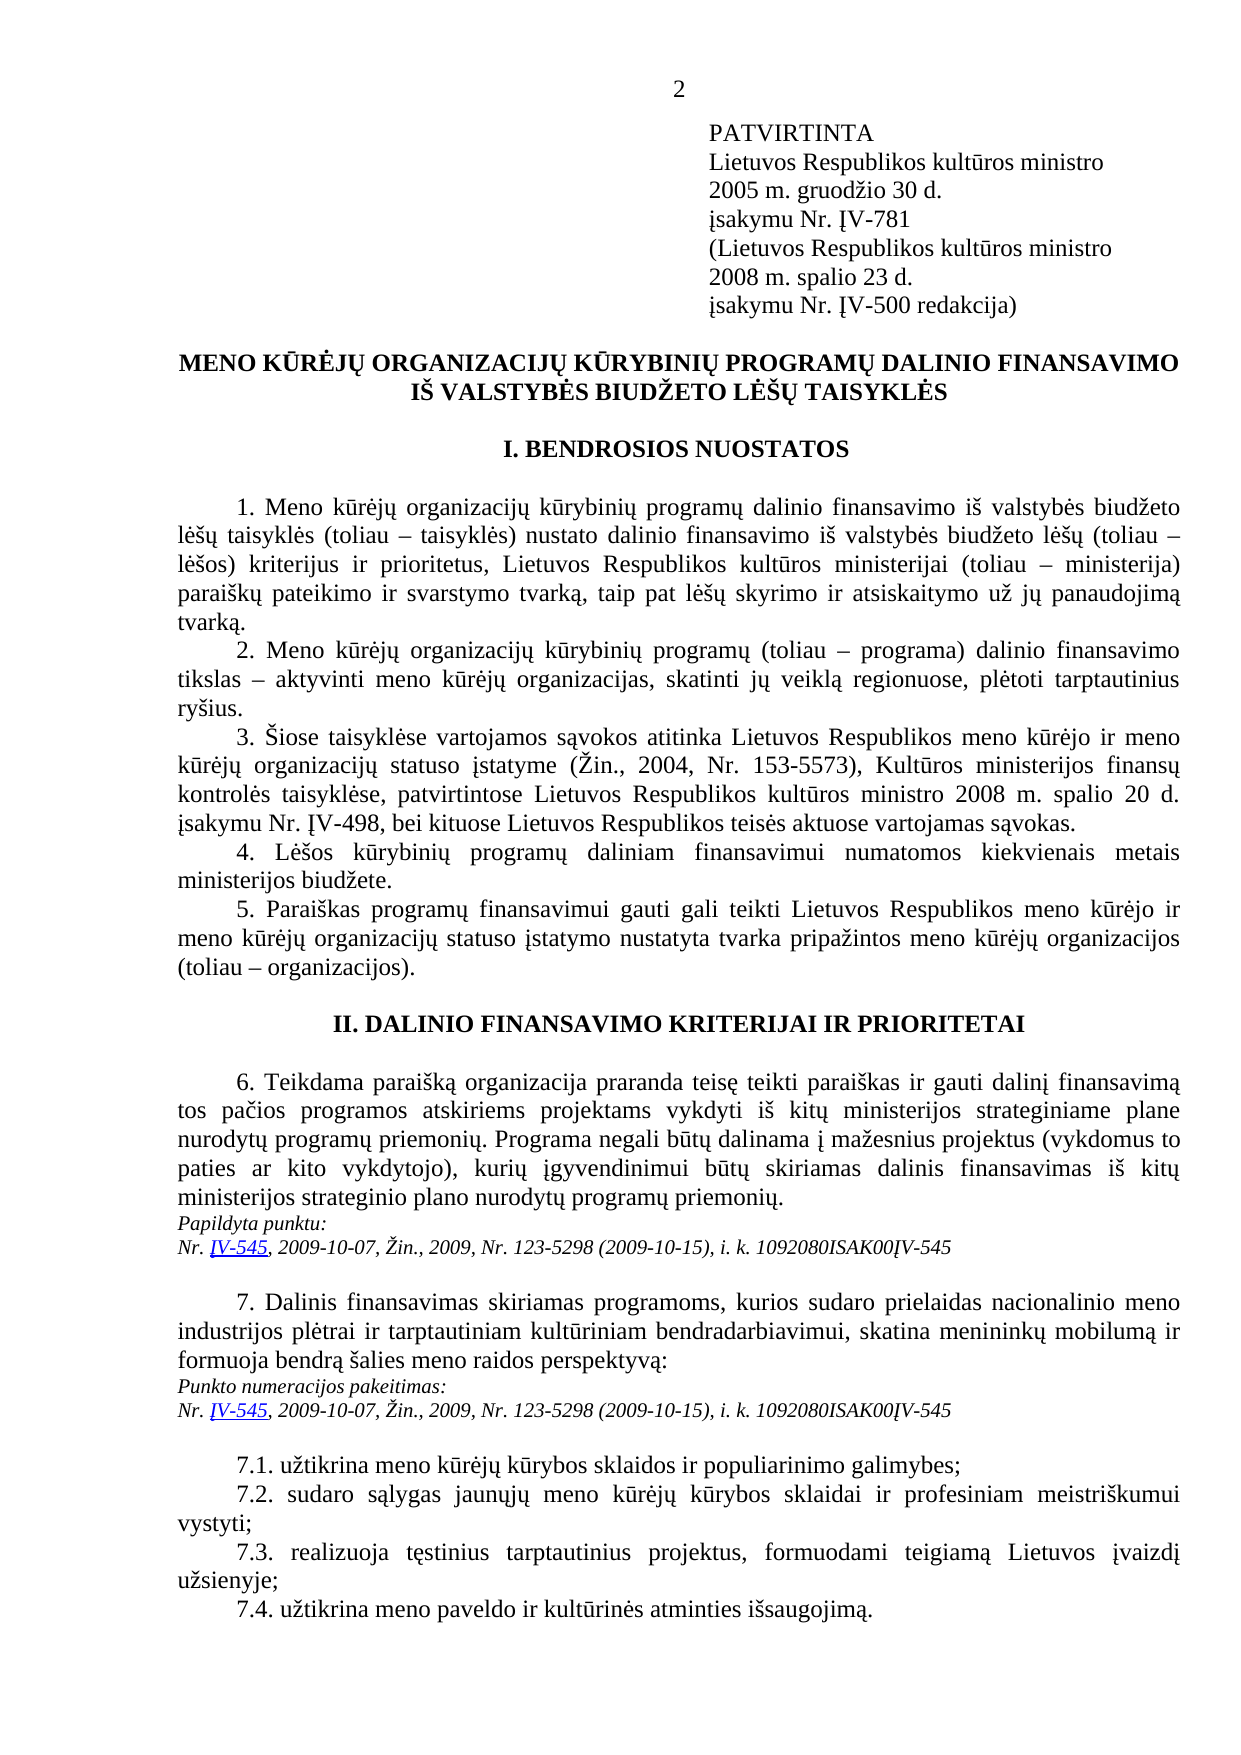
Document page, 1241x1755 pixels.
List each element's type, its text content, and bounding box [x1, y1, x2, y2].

text 2. Meno kūrėjų organizacijų kūrybinių programų (toliau – programa) dalinio finansavimo tikslas – aktyvinti meno kūrėjų organizacijas, skatinti jų veiklą regionuose, plėtoti tarptautinius ryšius. [177, 636, 1181, 722]
text I. BENDROSIOS NUOSTATOS [177, 434, 1181, 463]
text įsakymu Nr. ĮV-781 [177, 204, 1181, 233]
text 5. Paraiškas programų finansavimui gauti gali teikti Lietuvos Respublikos meno kūrėjo ir meno kūrėjų organizacijų statuso įstatymo nustatyta tvarka pripažintos meno kūrėjų organizacijos (toliau – organizacijos). [177, 894, 1181, 981]
text PATVIRTINTA [709, 118, 1181, 147]
text 7.2. sudaro sąlygas jaunųjų meno kūrėjų kūrybos sklaidai ir profesiniam meistriškumui vystyti; [177, 1479, 1181, 1537]
text Nr. ĮV-545, 2009-10-07, Žin., 2009, Nr. 123-5298 (2009-10-15), i. k. 1092080ISAK00ĮV-545 [177, 1235, 1181, 1259]
text 7.3. realizuoja tęstinius tarptautinius projektus, formuodami teigiamą Lietuvos įvaizdį užsienyje; [177, 1537, 1181, 1594]
text 7. Dalinis finansavimas skiriamas programoms, kurios sudaro prielaidas nacionalinio meno industrijos plėtrai ir tarptautiniam kultūriniam bendradarbiavimui, skatina menininkų mobilumą ir formuoja bendrą šalies meno raidos perspektyvą: [177, 1287, 1181, 1374]
text 6. Teikdama paraišką organizacija praranda teisę teikti paraiškas ir gauti dalinį finansavimą tos pačios programos atskiriems projektams vykdyti iš kitų ministerijos strateginiame plane nurodytų programų priemonių. Programa negali būtų dalinama į mažesnius projektus (vykdomus to paties ar kito vykdytojo), kurių įgyvendinimui būtų skiriamas dalinis finansavimas iš kitų ministerijos strateginio plano nurodytų programų priemonių. [177, 1067, 1181, 1211]
text MENO KŪRĖJŲ ORGANIZACIJŲ KŪRYBINIŲ PROGRAMŲ DALINIO FINANSAVIMO IŠ VALSTYBĖS BIUDŽETO LĖŠŲ TAISYKLĖS [177, 348, 1181, 406]
text 2005 m. gruodžio 30 d. [177, 176, 1181, 204]
text Nr. ĮV-545, 2009-10-07, Žin., 2009, Nr. 123-5298 (2009-10-15), i. k. 1092080ISAK00ĮV-545 [177, 1398, 1181, 1422]
text 4. Lėšos kūrybinių programų daliniam finansavimui numatomos kiekvienais metais ministerijos biudžete. [177, 837, 1181, 894]
text Lietuvos Respublikos kultūros ministro [177, 147, 1181, 176]
text II. DALINIO FINANSAVIMO KRITERIJAI IR PRIORITETAI [177, 1009, 1181, 1038]
text 3. Šiose taisyklėse vartojamos sąvokos atitinka Lietuvos Respublikos meno kūrėjo ir meno kūrėjų organizacijų statuso įstatyme (Žin., 2004, Nr. 153-5573), Kultūros ministerijos finansų kontrolės taisyklėse, patvirtintose Lietuvos Respublikos kultūros ministro 2008 m. spalio 20 d. įsakymu Nr. ĮV-498, bei kituose Lietuvos Respublikos teisės aktuose vartojamas sąvokas. [177, 722, 1181, 837]
text 7.1. užtikrina meno kūrėjų kūrybos sklaidos ir populiarinimo galimybes; [177, 1451, 1181, 1479]
text įsakymu Nr. ĮV-500 redakcija) [177, 291, 1181, 319]
text 2008 m. spalio 23 d. [177, 262, 1181, 291]
text Punkto numeracijos pakeitimas: [177, 1374, 1181, 1398]
text 7.4. užtikrina meno paveldo ir kultūrinės atminties išsaugojimą. [177, 1594, 1181, 1623]
text 1. Meno kūrėjų organizacijų kūrybinių programų dalinio finansavimo iš valstybės biudžeto lėšų taisyklės (toliau – taisyklės) nustato dalinio finansavimo iš valstybės biudžeto lėšų (toliau – lėšos) kriterijus ir prioritetus, Lietuvos Respublikos kultūros ministerijai (toliau – ministerija) paraiškų pateikimo ir svarstymo tvarką, taip pat lėšų skyrimo ir atsiskaitymo už jų panaudojimą tvarką. [177, 492, 1181, 636]
text Papildyta punktu: [177, 1211, 1181, 1235]
text (Lietuvos Respublikos kultūros ministro [177, 233, 1181, 262]
